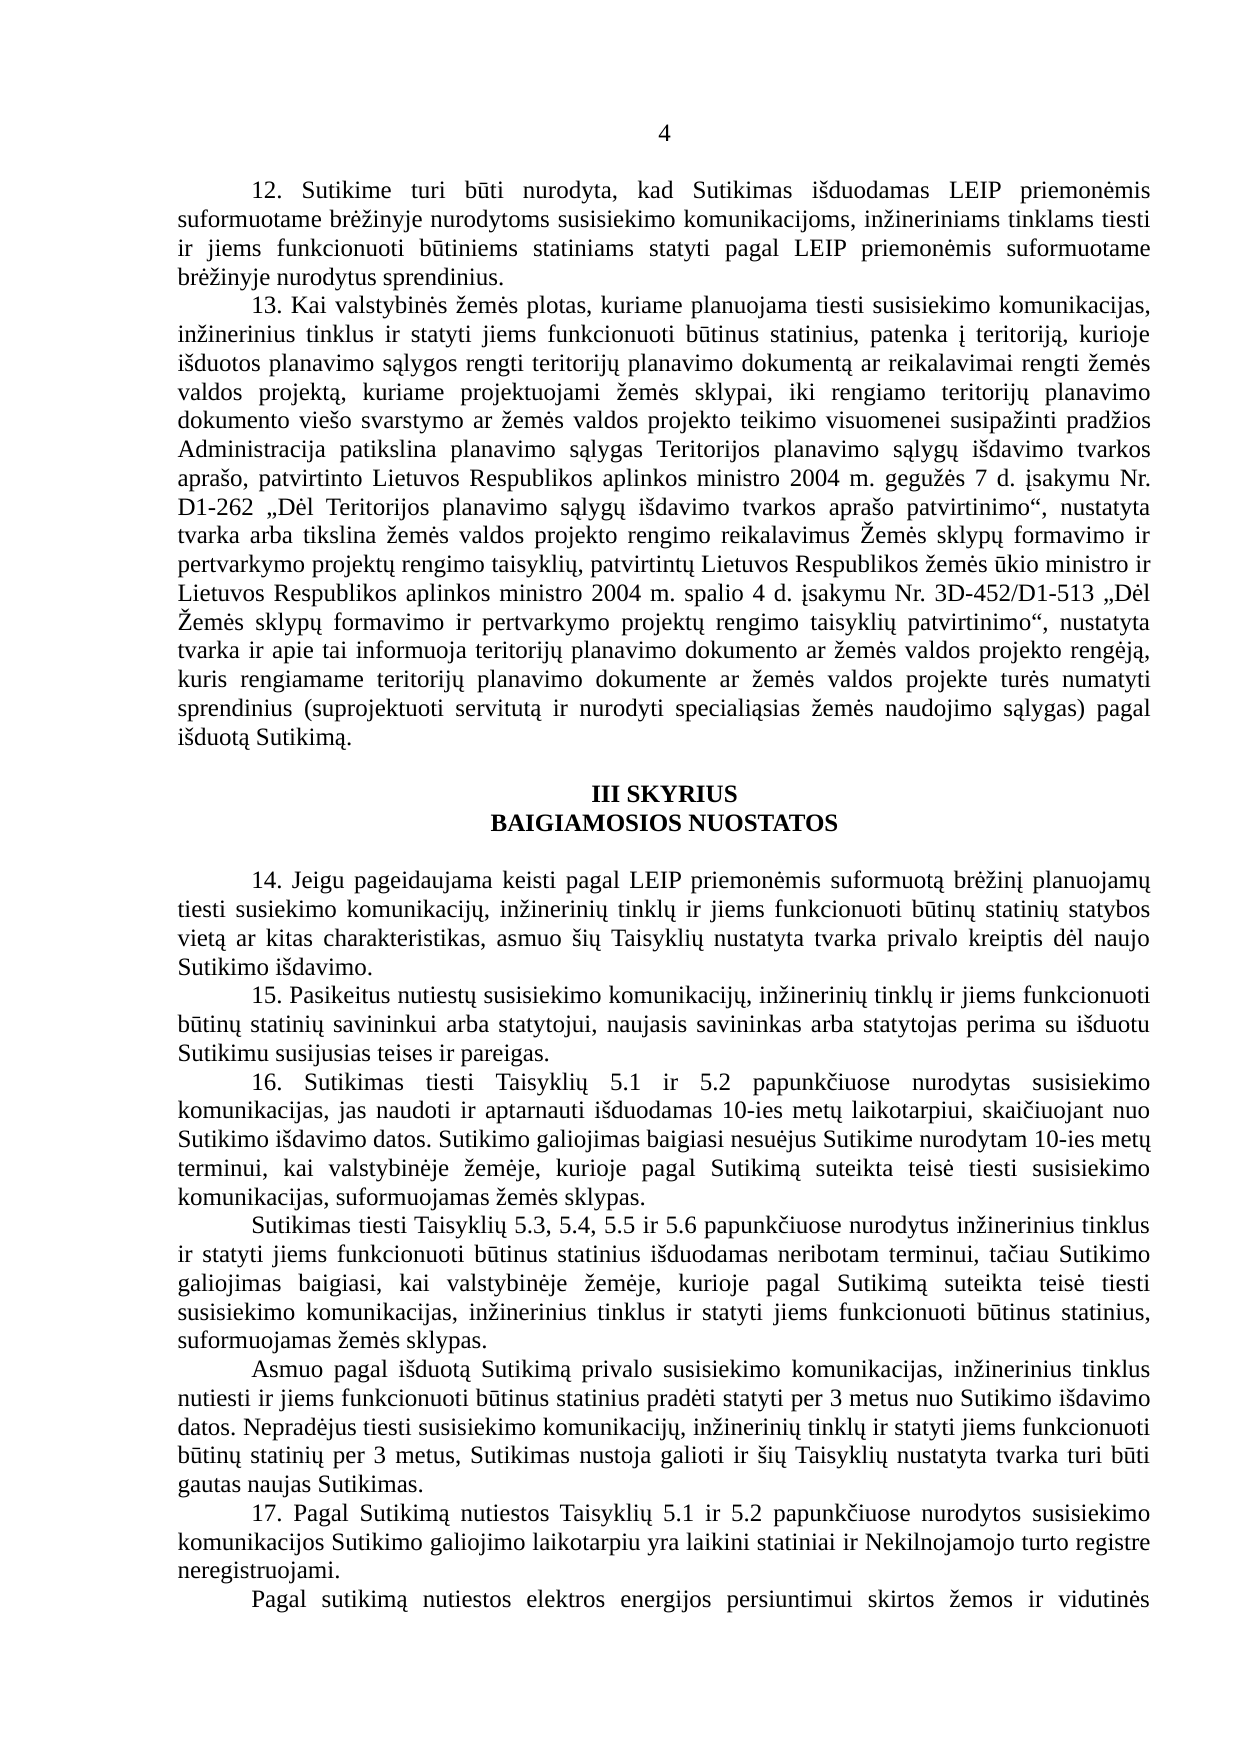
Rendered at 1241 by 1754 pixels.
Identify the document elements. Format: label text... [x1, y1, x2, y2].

text BAIGIAMOSIOS NUOSTATOS [177, 808, 1151, 837]
text Pagal sutikimą nutiestos elektros energijos persiuntimui skirtos žemos ir vidutinės [177, 1584, 1151, 1613]
text 13. Kai valstybinės žemės plotas, kuriame planuojama tiesti susisiekimo komunikacijas, inžinerinius tinklus ir statyti jiems funkcionuoti būtinus statinius, patenka į teritoriją, kurioje išduotos planavimo sąlygos rengti teritorijų planavimo dokumentą ar reikalavimai rengti žemės valdos projektą, kuriame projektuojami žemės sklypai, iki rengiamo teritorijų planavimo dokumento viešo svarstymo ar žemės valdos projekto teikimo visuomenei susipažinti pradžios Administracija patikslina planavimo sąlygas Teritorijos planavimo sąlygų išdavimo tvarkos aprašo, patvirtinto Lietuvos Respublikos aplinkos ministro 2004 m. gegužės 7 d. įsakymu Nr. D1-262 „Dėl Teritorijos planavimo sąlygų išdavimo tvarkos aprašo patvirtinimo“, nustatyta tvarka arba tikslina žemės valdos projekto rengimo reikalavimus Žemės sklypų formavimo ir pertvarkymo projektų rengimo taisyklių, patvirtintų Lietuvos Respublikos žemės ūkio ministro ir Lietuvos Respublikos aplinkos ministro 2004 m. spalio 4 d. įsakymu Nr. 3D-452/D1-513 „Dėl Žemės sklypų formavimo ir pertvarkymo projektų rengimo taisyklių patvirtinimo“, nustatyta tvarka ir apie tai informuoja teritorijų planavimo dokumento ar žemės valdos projekto rengėją, kuris rengiamame teritorijų planavimo dokumente ar žemės valdos projekte turės numatyti sprendinius (suprojektuoti servitutą ir nurodyti specialiąsias žemės naudojimo sąlygas) pagal išduotą Sutikimą. [177, 291, 1151, 751]
text 14. Jeigu pageidaujama keisti pagal LEIP priemonėmis suformuotą brėžinį planuojamų tiesti susiekimo komunikacijų, inžinerinių tinklų ir jiems funkcionuoti būtinų statinių statybos vietą ar kitas charakteristikas, asmuo šių Taisyklių nustatyta tvarka privalo kreiptis dėl naujo Sutikimo išdavimo. [177, 866, 1151, 981]
text III SKYRIUS [177, 779, 1151, 808]
text 12. Sutikime turi būti nurodyta, kad Sutikimas išduodamas LEIP priemonėmis suformuotame brėžinyje nurodytoms susisiekimo komunikacijoms, inžineriniams tinklams tiesti ir jiems funkcionuoti būtiniems statiniams statyti pagal LEIP priemonėmis suformuotame brėžinyje nurodytus sprendinius. [177, 176, 1151, 291]
text Sutikimas tiesti Taisyklių 5.3, 5.4, 5.5 ir 5.6 papunkčiuose nurodytus inžinerinius tinklus ir statyti jiems funkcionuoti būtinus statinius išduodamas neribotam terminui, tačiau Sutikimo galiojimas baigiasi, kai valstybinėje žemėje, kurioje pagal Sutikimą suteikta teisė tiesti susisiekimo komunikacijas, inžinerinius tinklus ir statyti jiems funkcionuoti būtinus statinius, suformuojamas žemės sklypas. [177, 1211, 1151, 1354]
text Asmuo pagal išduotą Sutikimą privalo susisiekimo komunikacijas, inžinerinius tinklus nutiesti ir jiems funkcionuoti būtinus statinius pradėti statyti per 3 metus nuo Sutikimo išdavimo datos. Nepradėjus tiesti susisiekimo komunikacijų, inžinerinių tinklų ir statyti jiems funkcionuoti būtinų statinių per 3 metus, Sutikimas nustoja galioti ir šių Taisyklių nustatyta tvarka turi būti gautas naujas Sutikimas. [177, 1354, 1151, 1498]
text 17. Pagal Sutikimą nutiestos Taisyklių 5.1 ir 5.2 papunkčiuose nurodytos susisiekimo komunikacijos Sutikimo galiojimo laikotarpiu yra laikini statiniai ir Nekilnojamojo turto registre neregistruojami. [177, 1498, 1151, 1584]
text 16. Sutikimas tiesti Taisyklių 5.1 ir 5.2 papunkčiuose nurodytas susisiekimo komunikacijas, jas naudoti ir aptarnauti išduodamas 10-ies metų laikotarpiui, skaičiuojant nuo Sutikimo išdavimo datos. Sutikimo galiojimas baigiasi nesuėjus Sutikime nurodytam 10-ies metų terminui, kai valstybinėje žemėje, kurioje pagal Sutikimą suteikta teisė tiesti susisiekimo komunikacijas, suformuojamas žemės sklypas. [177, 1067, 1151, 1211]
text 15. Pasikeitus nutiestų susisiekimo komunikacijų, inžinerinių tinklų ir jiems funkcionuoti būtinų statinių savininkui arba statytojui, naujasis savininkas arba statytojas perima su išduotu Sutikimu susijusias teises ir pareigas. [177, 981, 1151, 1067]
